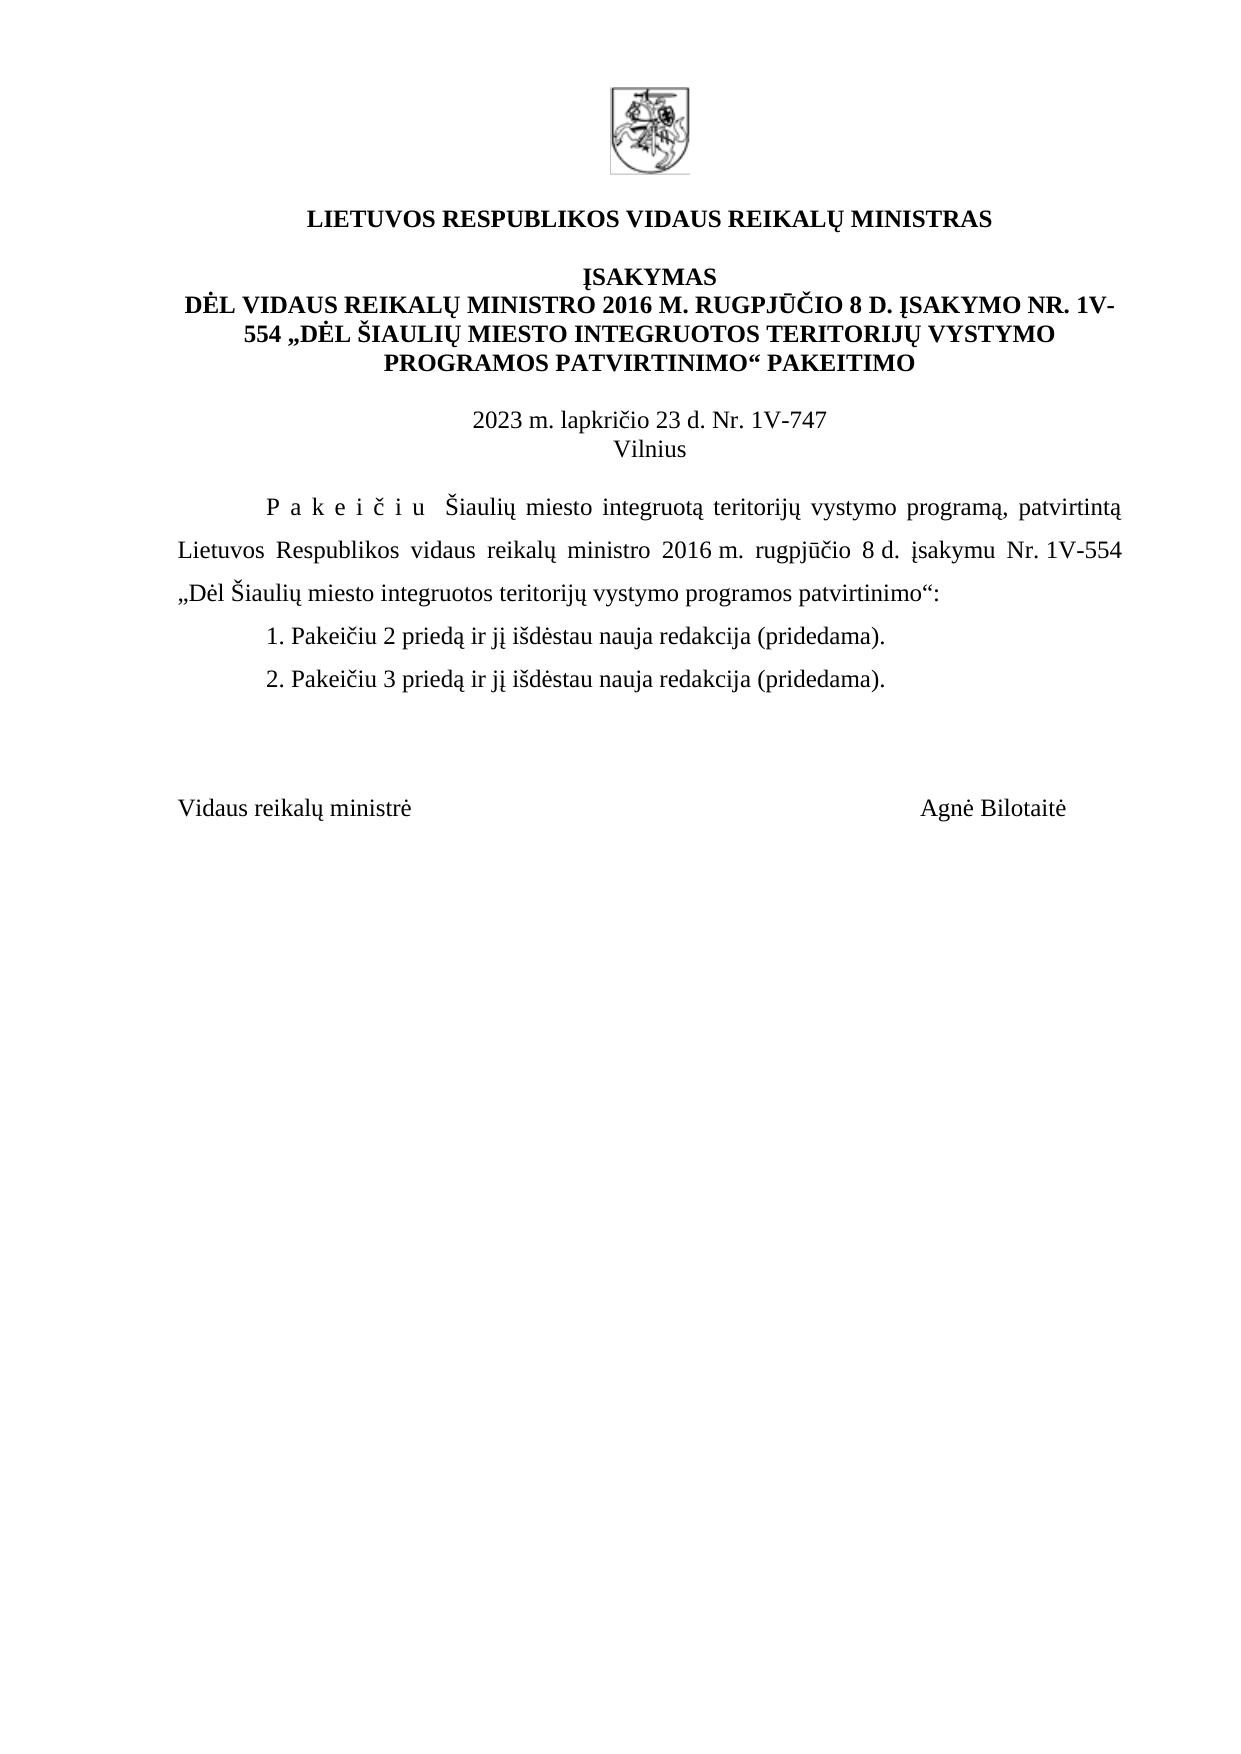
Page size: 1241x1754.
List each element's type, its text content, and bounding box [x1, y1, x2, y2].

text Vilnius [177, 434, 1122, 463]
text 2023 m. lapkričio 23 d. Nr. 1V-747 [177, 405, 1122, 434]
text Pakeičiu Šiaulių miesto integruotą teritorijų vystymo programą, patvirtintą Lietuvos Respublikos vidaus reikalų ministro 2016 m. rugpjūčio 8 d. įsakymu Nr. 1V-554 „Dėl Šiaulių miesto integruotos teritorijų vystymo programos patvirtinimo“: [177, 492, 1122, 607]
text Vidaus reikalų ministrė Agnė Bilotaitė [177, 793, 1122, 822]
text 1. Pakeičiu 2 priedą ir jį išdėstau nauja redakcija (pridedama). [236, 621, 1122, 650]
text LIETUVOS RESPUBLIKOS VIDAUS REIKALŲ MINISTRAS [177, 204, 1122, 233]
text DĖL VIDAUS REIKALŲ MINISTRO 2016 M. RUGPJŪČIO 8 D. ĮSAKYMO NR. 1V-554 „DĖL ŠIAULIŲ MIESTO INTEGRUOTOS TERITORIJŲ VYSTYMO PROGRAMOS PATVIRTINIMO“ PAKEITIMO [177, 290, 1122, 377]
text ĮSAKYMAS [177, 262, 1122, 290]
text 2. Pakeičiu 3 priedą ir jį išdėstau nauja redakcija (pridedama). [177, 664, 1122, 693]
